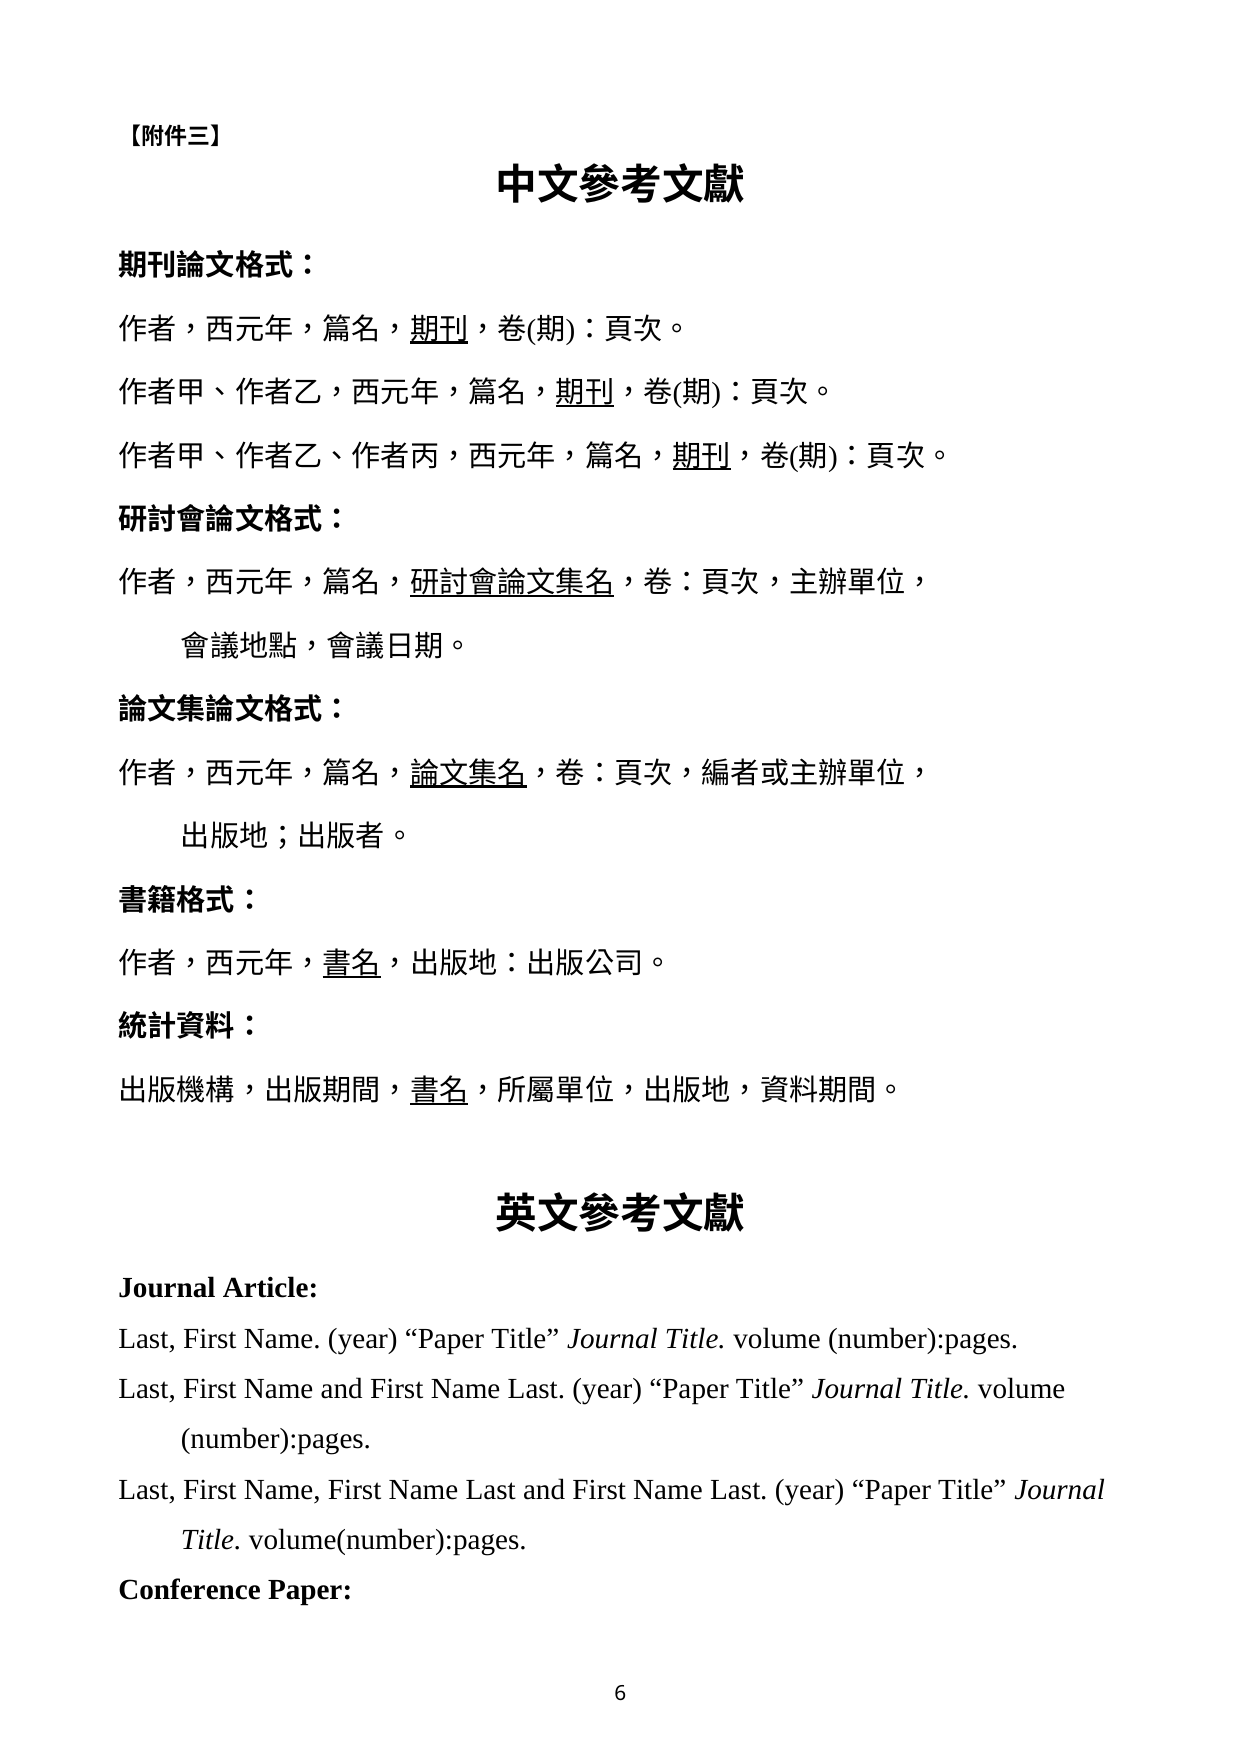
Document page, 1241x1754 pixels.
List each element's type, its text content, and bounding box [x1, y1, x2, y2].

text 作者，西元年，書名，出版地：出版公司。 [118, 939, 1122, 982]
text 研討會論文格式： [118, 496, 1122, 538]
text 統計資料： [118, 1003, 1122, 1045]
text 期刊論文格式： [118, 242, 1122, 284]
text 英文參考文獻 [118, 1180, 1122, 1241]
text 作者甲、作者乙、作者丙，西元年，篇名，期刊，卷(期)：頁次。 [118, 432, 1122, 474]
text 書籍格式： [118, 876, 1122, 918]
text 作者，西元年，篇名，期刊，卷(期)：頁次。 [118, 305, 1122, 347]
text 論文集論文格式： [118, 686, 1122, 728]
text 作者，西元年，篇名，研討會論文集名，卷：頁次，主辦單位， 會議地點，會議日期。 [118, 559, 1122, 665]
text 中文參考文獻 [118, 151, 1122, 212]
text 作者，西元年，篇名，論文集名，卷：頁次，編者或主辦單位， 出版地；出版者。 [118, 749, 1122, 855]
text 【附件三】 [118, 118, 1122, 151]
text Last, First Name. (year) “Paper Title” Journal Title. volume (number):pages. [118, 1321, 1122, 1354]
text Last, First Name, First Name Last and First Name Last. (year) “Paper Title” Journal Title. volume(number):pages. [118, 1472, 1122, 1556]
text Conference Paper: [118, 1572, 1122, 1606]
text 出版機構，出版期間，書名，所屬單位，出版地，資料期間。 [118, 1066, 1122, 1109]
text Last, First Name and First Name Last. (year) “Paper Title” Journal Title. volume (number):pages. [118, 1371, 1122, 1455]
text 作者甲、作者乙，西元年，篇名，期刊，卷(期)：頁次。 [118, 369, 1122, 411]
text Journal Article: [118, 1271, 1122, 1304]
